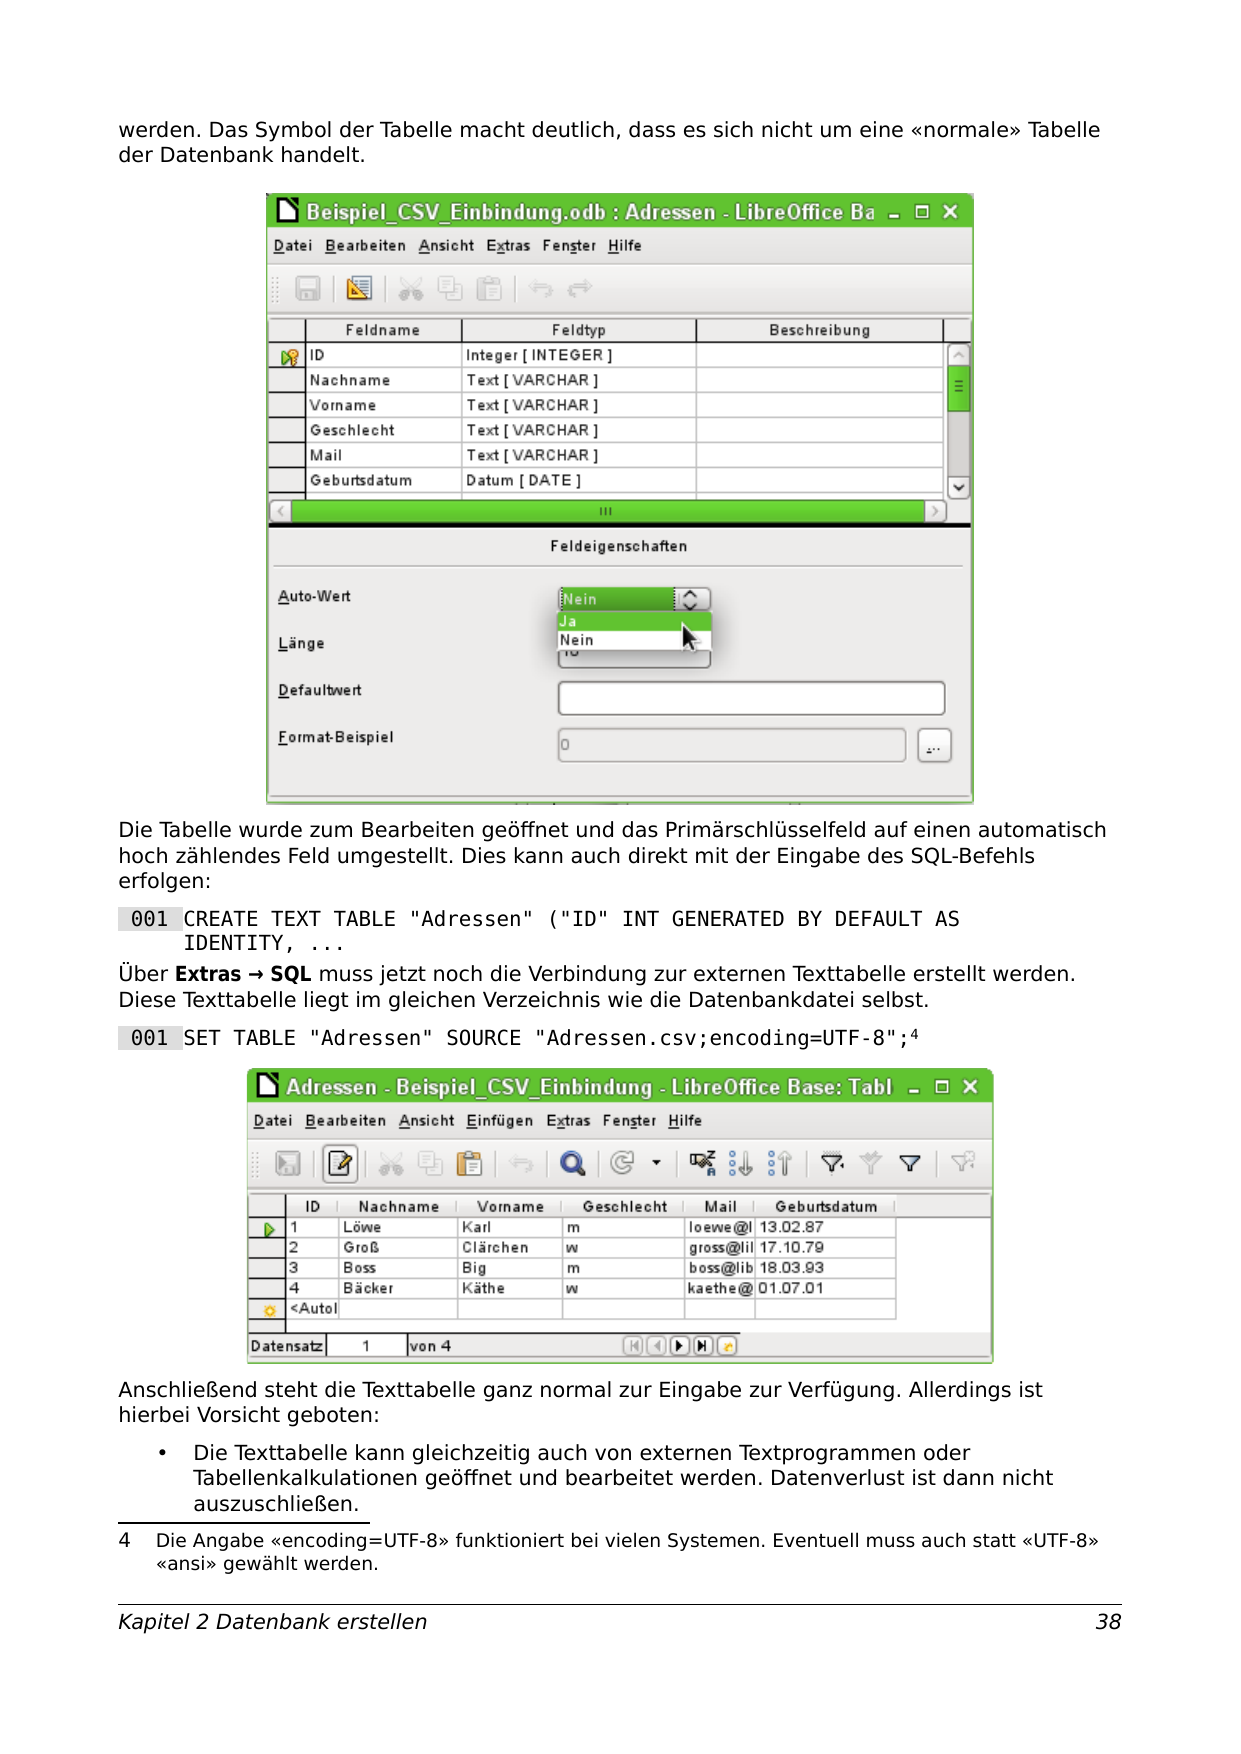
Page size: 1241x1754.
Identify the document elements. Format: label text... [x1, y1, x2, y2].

text Über Extras → SQL muss jetzt noch die Verbindung zur externen Texttabelle erstellt werden. Diese Texttabelle liegt im gleichen Verzeichnis wie die Datenbankdatei selbst. [118, 962, 1122, 1012]
list SET TABLE "Adressen" SOURCE "Adressen.csv;encoding=UTF-8"; [183, 1026, 1122, 1050]
picture [266, 193, 974, 805]
list CREATE TEXT TABLE "Adressen" ("ID" INT GENERATED BY DEFAULT AS IDENTITY, ... [118, 907, 1122, 956]
list Die Texttabelle kann gleichzeitig auch von externen Textprogrammen oder Tabellenkalkulationen geöffnet und bearbeitet werden. Datenverlust ist dann nicht auszuschließen. [156, 1441, 1122, 1516]
text Anschließend steht die Texttabelle ganz normal zur Eingabe zur Verfügung. Allerdings ist hierbei Vorsicht geboten: [118, 1378, 1122, 1427]
picture [246, 1068, 994, 1364]
text werden. Das Symbol der Tabelle macht deutlich, dass es sich nicht um eine «normale» Tabelle der Datenbank handelt. [118, 118, 1122, 168]
list Die Angabe «encoding=UTF-8» funktioniert bei vielen Systemen. Eventuell muss auch statt «UTF-8» «ansi» gewählt werden. [118, 1529, 1122, 1575]
text Die Tabelle wurde zum Bearbeiten geöffnet und das Primärschlüsselfeld auf einen automatisch hoch zählendes Feld umgestellt. Dies kann auch direkt mit der Eingabe des SQL-Befehls erfolgen: [118, 818, 1122, 893]
